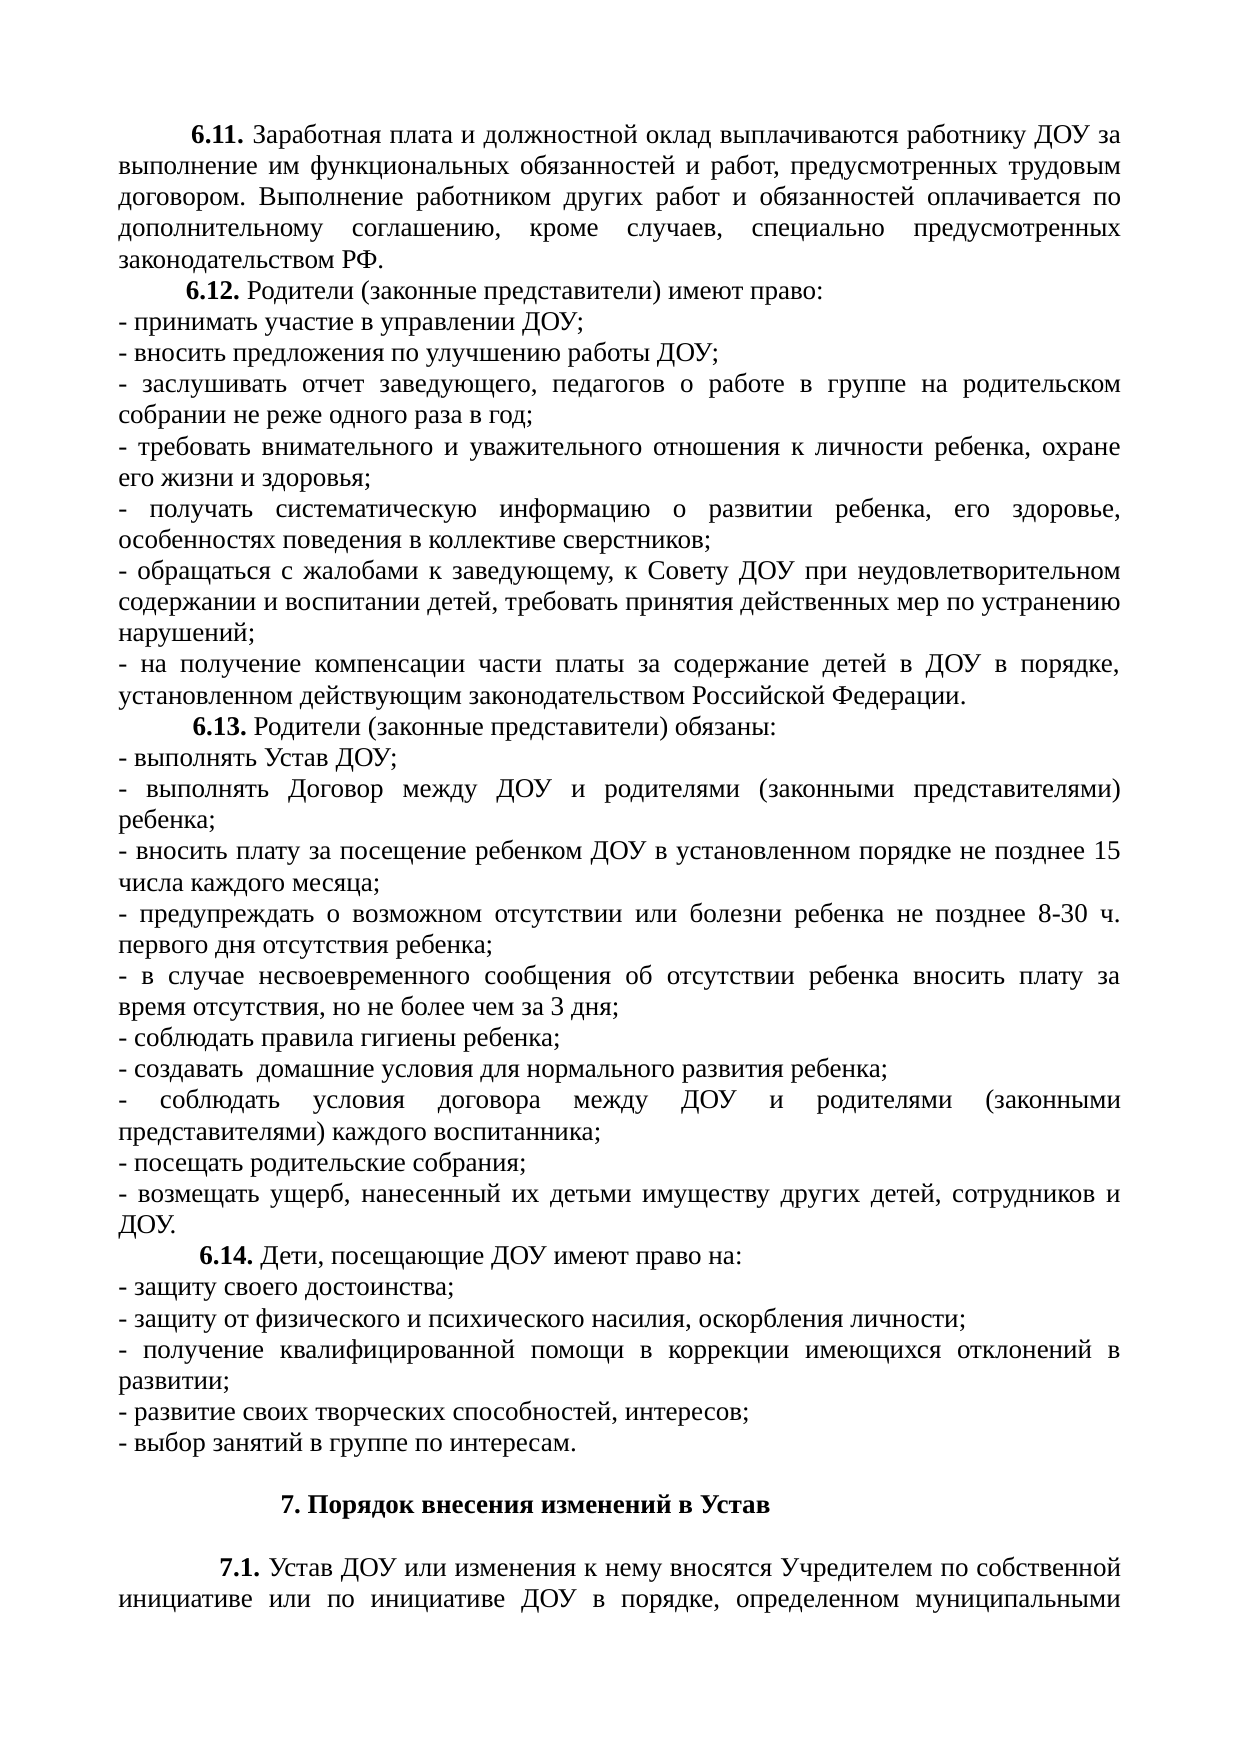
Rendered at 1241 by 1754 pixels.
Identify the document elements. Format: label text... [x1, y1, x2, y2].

text 7. Порядок внесения изменений в Устав [118, 1488, 1122, 1520]
text - обращаться с жалобами к заведующему, к Совету ДОУ при неудовлетворительном содержании и воспитании детей, требовать принятия действенных мер по устранению нарушений; [118, 554, 1122, 648]
text - соблюдать правила гигиены ребенка; [118, 1021, 1122, 1052]
text 6.13. Родители (законные представители) обязаны: [118, 710, 1122, 741]
text - получение квалифицированной помощи в коррекции имеющихся отклонений в развитии; [118, 1333, 1122, 1395]
text - развитие своих творческих способностей, интересов; [118, 1395, 1122, 1426]
text - вносить предложения по улучшению работы ДОУ; [118, 336, 1122, 367]
text - посещать родительские собрания; [118, 1146, 1122, 1177]
text - получать систематическую информацию о развитии ребенка, его здоровье, особенностях поведения в коллективе сверстников; [118, 492, 1122, 554]
text 6.11. Заработная плата и должностной оклад выплачиваются работнику ДОУ за выполнение им функциональных обязанностей и работ, предусмотренных трудовым договором. Выполнение работником других работ и обязанностей оплачивается по дополнительному соглашению, кроме случаев, специально предусмотренных законодательством РФ. [118, 118, 1122, 274]
text - создавать домашние условия для нормального развития ребенка; [118, 1052, 1122, 1084]
text - требовать внимательного и уважительного отношения к личности ребенка, охране его жизни и здоровья; [118, 429, 1122, 492]
text - предупреждать о возможном отсутствии или болезни ребенка не позднее 8-30 ч. первого дня отсутствия ребенка; [118, 897, 1122, 959]
text - возмещать ущерб, нанесенный их детьми имуществу других детей, сотрудников и ДОУ. [118, 1177, 1122, 1239]
text 6.12. Родители (законные представители) имеют право: [118, 274, 1122, 305]
text 6.14. Дети, посещающие ДОУ имеют право на: [118, 1239, 1122, 1271]
text - выбор занятий в группе по интересам. [118, 1426, 1122, 1457]
text - защиту своего достоинства; [118, 1271, 1122, 1302]
text - соблюдать условия договора между ДОУ и родителями (законными представителями) каждого воспитанника; [118, 1084, 1122, 1146]
text - на получение компенсации части платы за содержание детей в ДОУ в порядке, установленном действующим законодательством Российской Федерации. [118, 648, 1122, 710]
text - вносить плату за посещение ребенком ДОУ в установленном порядке не позднее 15 числа каждого месяца; [118, 834, 1122, 897]
text - в случае несвоевременного сообщения об отсутствии ребенка вносить плату за время отсутствия, но не более чем за 3 дня; [118, 959, 1122, 1021]
text - выполнять Договор между ДОУ и родителями (законными представителями) ребенка; [118, 772, 1122, 834]
text - заслушивать отчет заведующего, педагогов о работе в группе на родительском собрании не реже одного раза в год; [118, 367, 1122, 429]
text 7.1. Устав ДОУ или изменения к нему вносятся Учредителем по собственной инициативе или по инициативе ДОУ в порядке, определенном муниципальными [118, 1551, 1122, 1613]
text - защиту от физического и психического насилия, оскорбления личности; [118, 1302, 1122, 1333]
text - выполнять Устав ДОУ; [118, 741, 1122, 772]
text - принимать участие в управлении ДОУ; [118, 305, 1122, 336]
